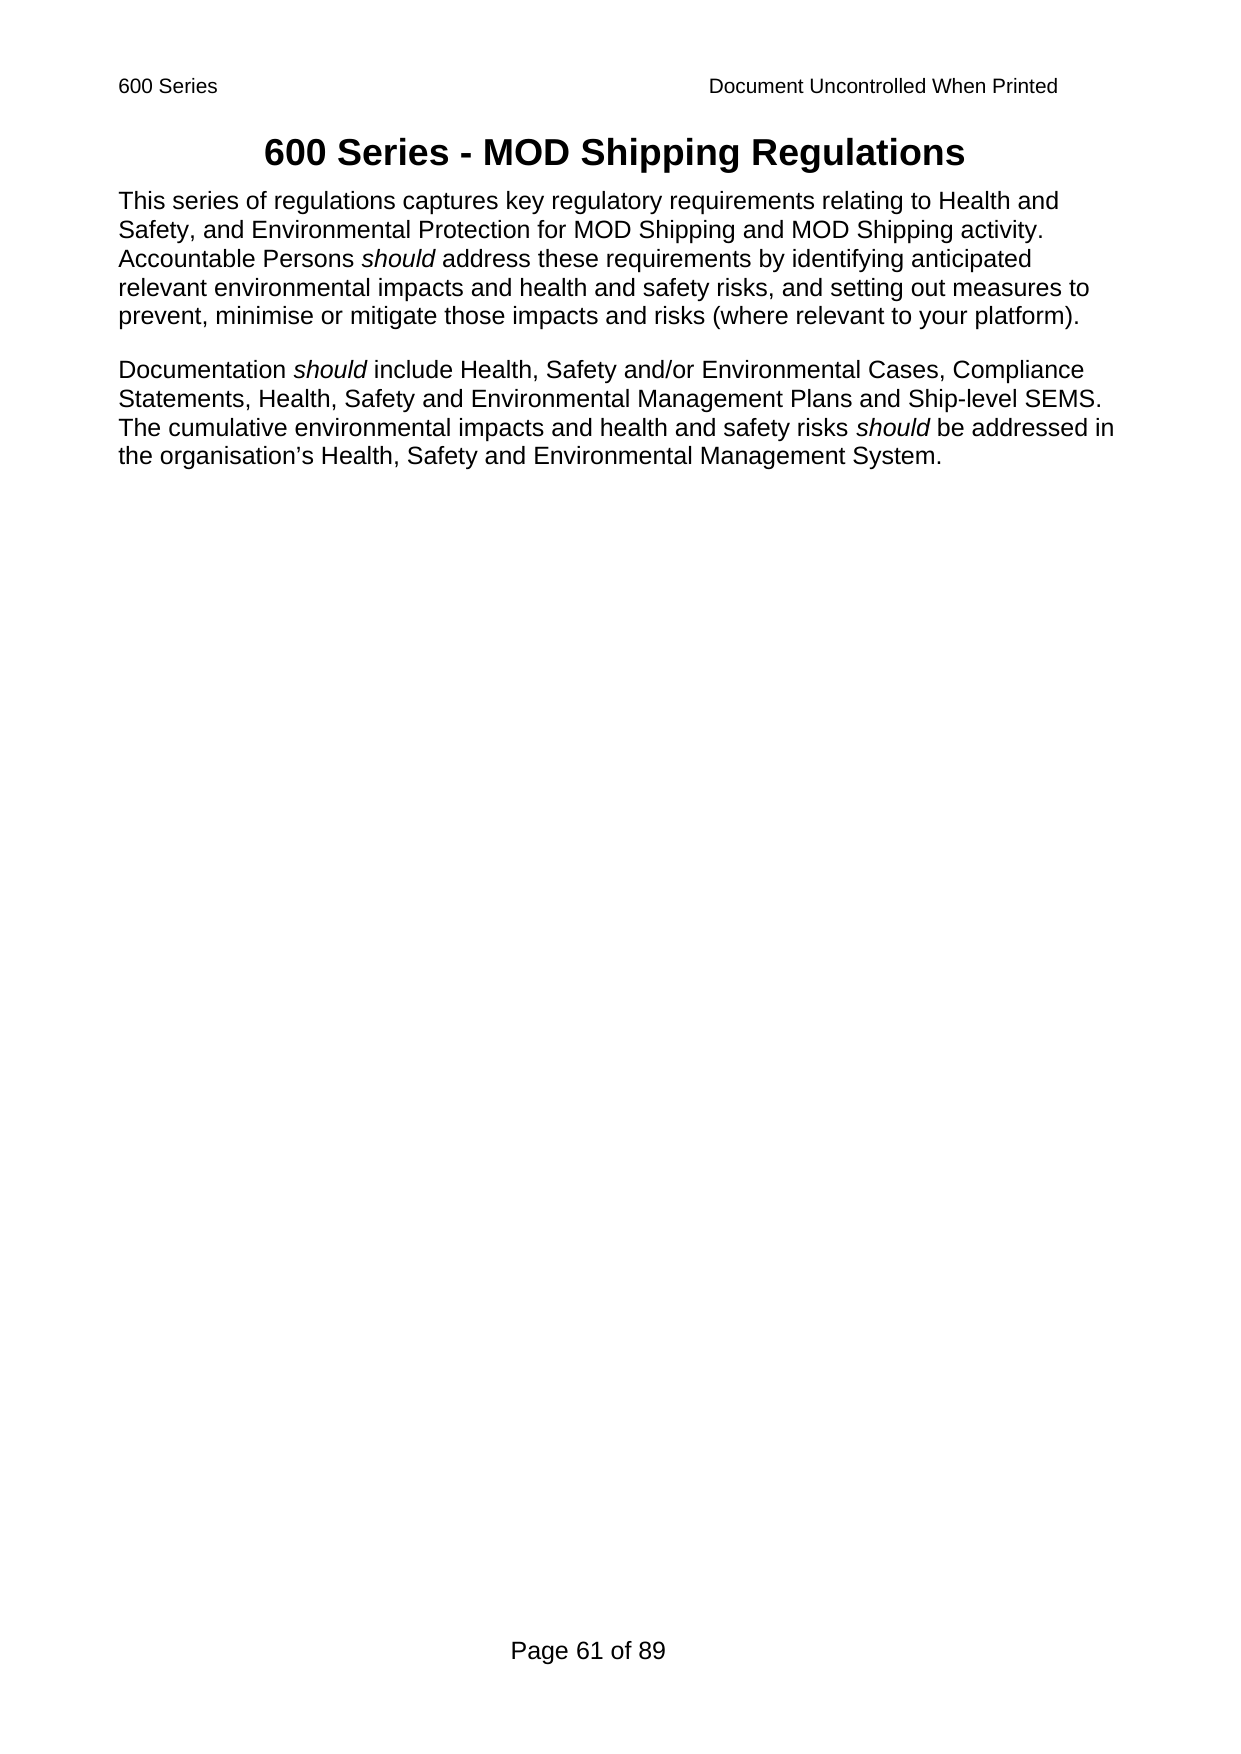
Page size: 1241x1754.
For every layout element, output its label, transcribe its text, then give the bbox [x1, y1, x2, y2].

text Documentation should include Health, Safety and/or Environmental Cases, Compliance Statements, Health, Safety and Environmental Management Plans and Ship-level SEMS. The cumulative environmental impacts and health and safety risks should be addressed in the organisation’s Health, Safety and Environmental Management System. [118, 355, 1122, 470]
subtitle 600 Series - MOD Shipping Regulations [118, 131, 1122, 174]
text This series of regulations captures key regulatory requirements relating to Health and Safety, and Environmental Protection for MOD Shipping and MOD Shipping activity. Accountable Persons should address these requirements by identifying anticipated relevant environmental impacts and health and safety risks, and setting out measures to prevent, minimise or mitigate those impacts and risks (where relevant to your platform). [118, 186, 1122, 330]
